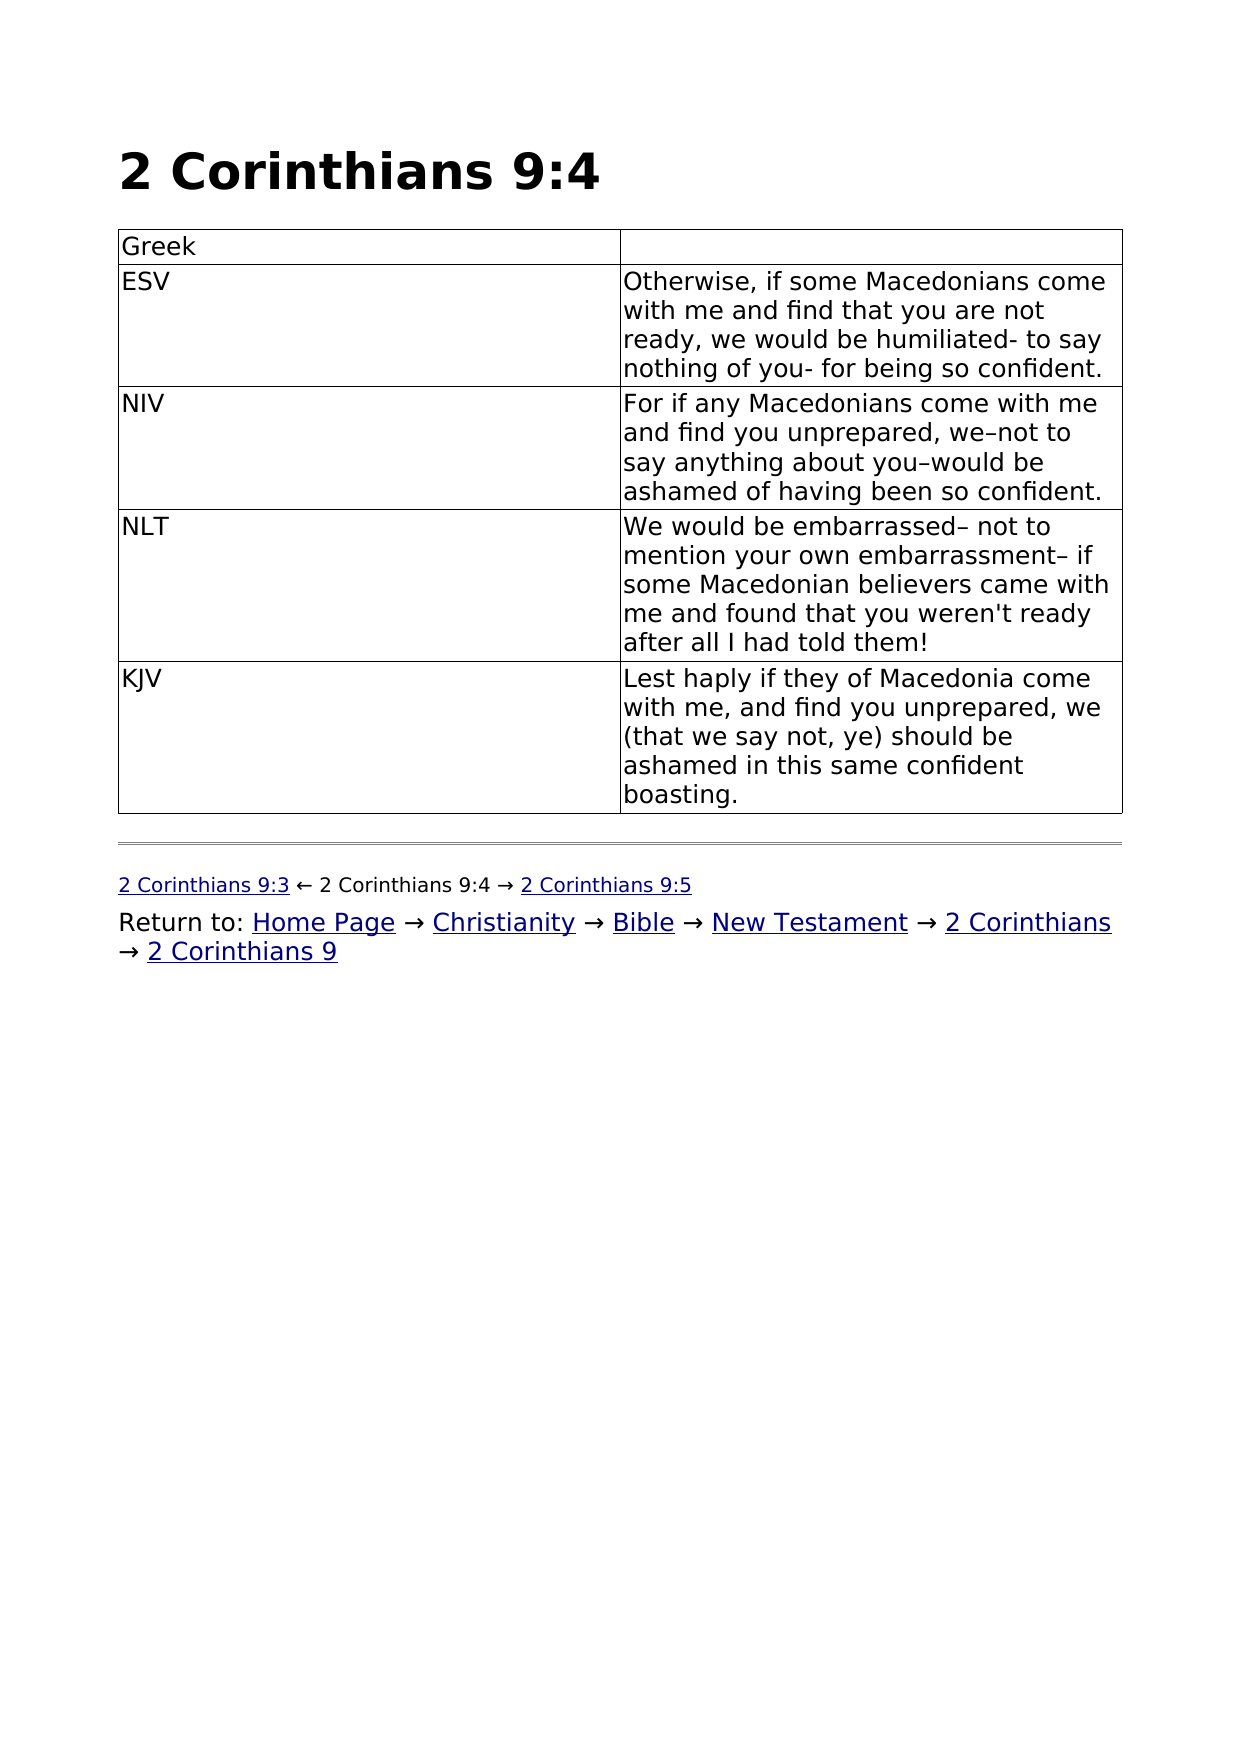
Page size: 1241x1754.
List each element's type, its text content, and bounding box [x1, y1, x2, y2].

table_cell NIV [119, 387, 620, 509]
text 2 Corinthians 9:3 ← 2 Corinthians 9:4 → 2 Corinthians 9:5 [118, 874, 1122, 908]
table_header Greek [119, 230, 620, 264]
table_cell KJV [119, 662, 620, 812]
table_cell NLT [119, 510, 620, 661]
text Return to: Home Page → Christianity → Bible → New Testament → 2 Corinthians → 2 Corinthians 9 [118, 908, 1122, 966]
table_cell ESV [119, 265, 620, 386]
subtitle 2 Corinthians 9:4 [118, 143, 1122, 201]
table_cell For if any Macedonians come with me and find you unprepared, we–not to say anything about you–would be ashamed of having been so confident. [621, 387, 1122, 509]
table_cell We would be embarrassed– not to mention your own embarrassment– if some Macedonian believers came with me and found that you weren't ready after all I had told them! [621, 510, 1122, 661]
table_header [621, 230, 1122, 264]
table_cell Otherwise, if some Macedonians come with me and find that you are not ready, we would be humiliated- to say nothing of you- for being so confident. [621, 265, 1122, 386]
table_cell Lest haply if they of Macedonia come with me, and find you unprepared, we (that we say not, ye) should be ashamed in this same confident boasting. [621, 662, 1122, 812]
